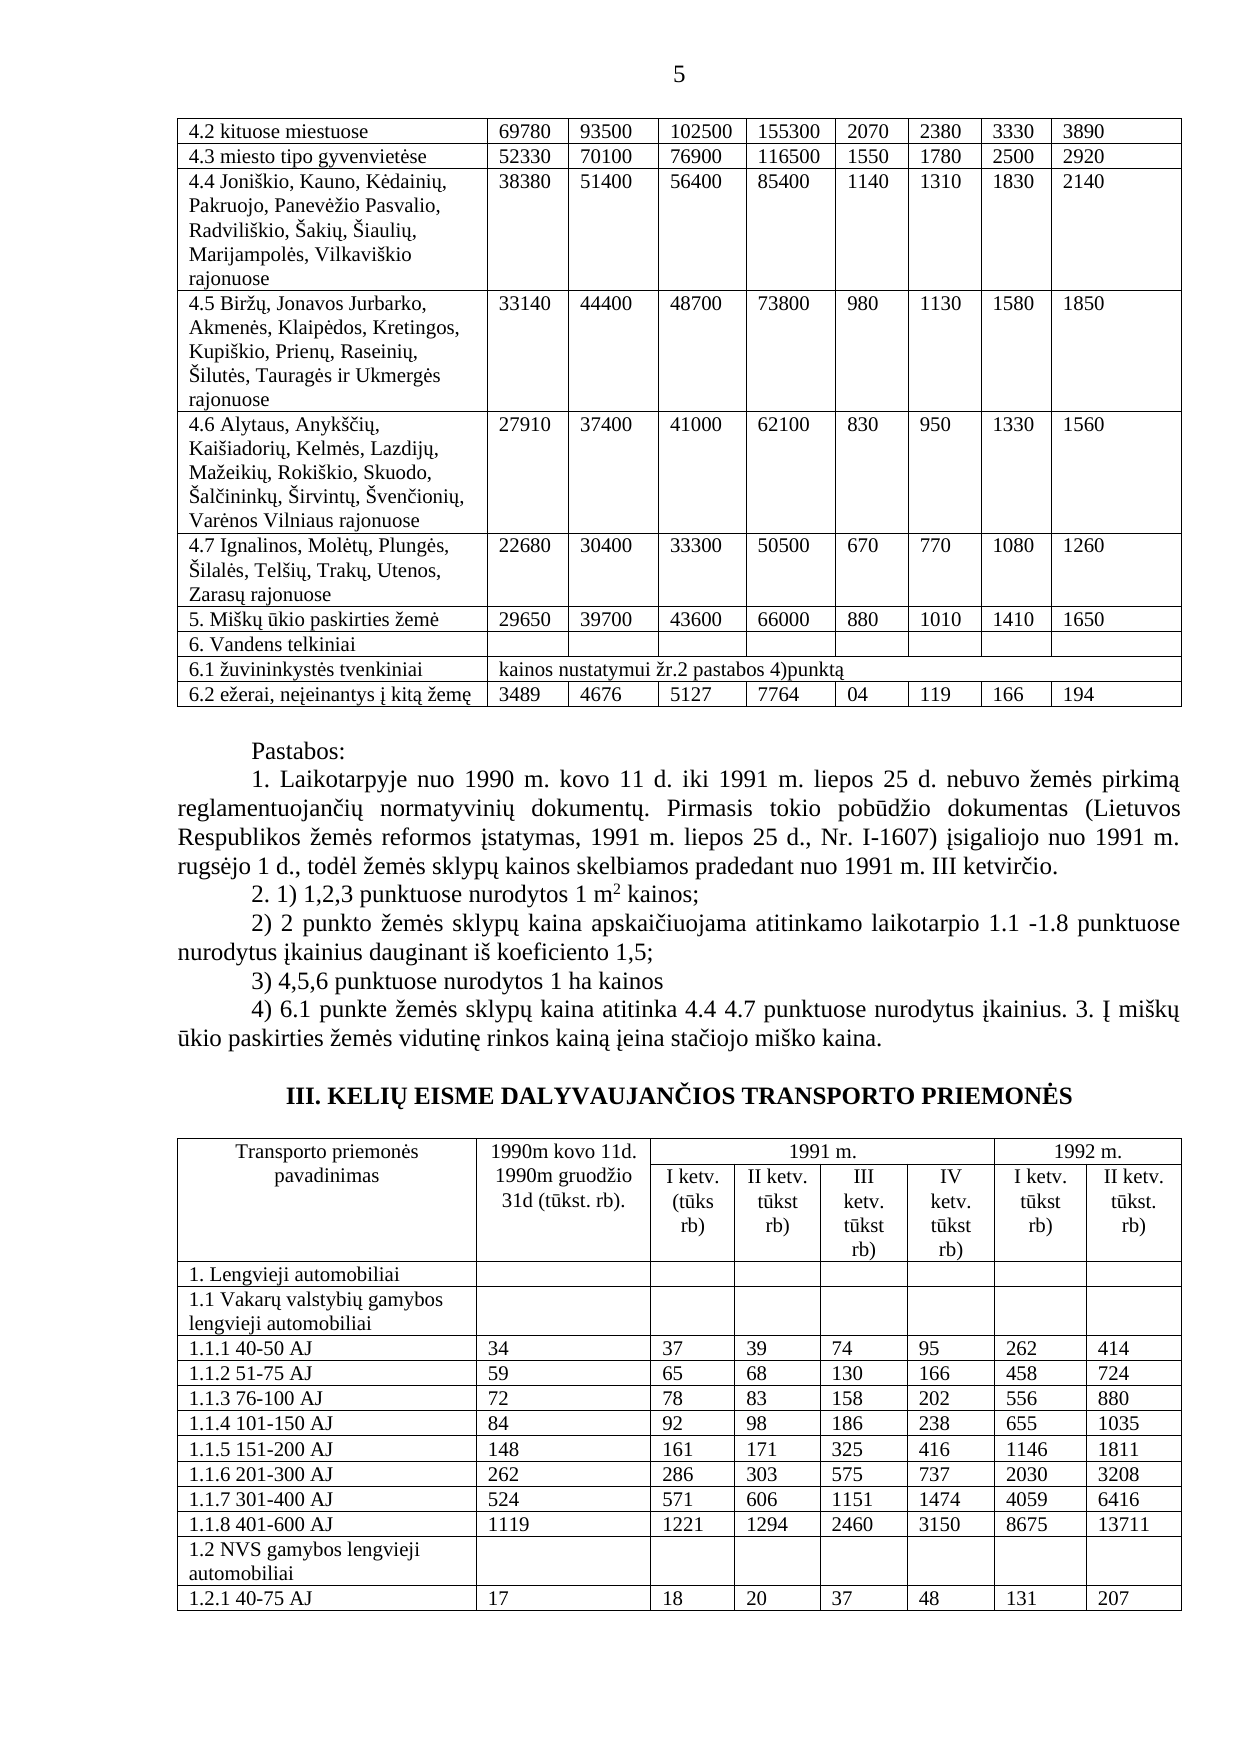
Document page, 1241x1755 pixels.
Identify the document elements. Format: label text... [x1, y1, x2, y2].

table_cell 1294 [735, 1512, 820, 1536]
table_cell 724 [1087, 1361, 1181, 1385]
table_cell 22680 [488, 534, 568, 606]
table_cell [659, 632, 746, 656]
table_cell 1330 [982, 412, 1051, 532]
table_cell 84 [477, 1411, 650, 1435]
table_cell I ketv. tūkst rb) [995, 1165, 1086, 1261]
table_cell 5127 [659, 682, 746, 706]
table_cell 238 [908, 1411, 994, 1435]
table_cell [651, 1537, 734, 1585]
table_cell 1780 [909, 144, 981, 168]
table_cell 6.2 ežerai, neįeinantys į kitą žemę [178, 682, 487, 706]
text 4) 6.1 punkte žemės sklypų kaina atitinka 4.4 4.7 punktuose nurodytus įkainius. 3. Į miškų ūkio paskirties žemės vidutinę rinkos kainą įeina stačiojo miško kaina. [177, 994, 1181, 1052]
table_cell [821, 1262, 907, 1286]
table_cell 1.1.1 40-50 AJ [178, 1336, 476, 1360]
table_cell 880 [1087, 1386, 1181, 1410]
table_cell 65 [651, 1361, 734, 1385]
table_cell 830 [836, 412, 908, 532]
table_cell 59 [477, 1361, 650, 1385]
table_cell 1080 [982, 534, 1051, 606]
table_cell 161 [651, 1436, 734, 1461]
table_cell [909, 632, 981, 656]
table_cell 1811 [1087, 1436, 1181, 1461]
table_cell 73800 [747, 291, 835, 411]
table_cell [995, 1262, 1086, 1286]
text III. KELIŲ EISME DALYVAUJANČIOS TRANSPORTO PRIEMONĖS [177, 1081, 1181, 1109]
text 1. Laikotarpyje nuo 1990 m. kovo 11 d. iki 1991 m. liepos 25 d. nebuvo žemės pirkimą reglamentuojančių normatyvinių dokumentų. Pirmasis tokio pobūdžio dokumentas (Lietuvos Respublikos žemės reformos įstatymas, 1991 m. liepos 25 d., Nr. I-1607) įsigaliojo nuo 1991 m. rugsėjo 1 d., todėl žemės sklypų kainos skelbiamos pradedant nuo 1991 m. III ketvirčio. [177, 764, 1181, 879]
table_cell 148 [477, 1436, 650, 1461]
table_cell 2460 [821, 1512, 907, 1536]
table_cell 1474 [908, 1487, 994, 1511]
table_cell 29650 [488, 607, 568, 631]
table_cell 303 [735, 1462, 820, 1486]
table_cell 1151 [821, 1487, 907, 1511]
table_cell 1.1.5 151-200 AJ [178, 1436, 476, 1461]
table_cell 33140 [488, 291, 568, 411]
table_cell 30400 [569, 534, 658, 606]
table_cell [1087, 1537, 1181, 1585]
table_cell 1. Lengvieji automobiliai [178, 1262, 476, 1286]
text Pastabos: [177, 736, 1181, 764]
table_cell 131 [995, 1586, 1086, 1610]
table_cell 737 [908, 1462, 994, 1486]
table_cell 606 [735, 1487, 820, 1511]
table_cell 27910 [488, 412, 568, 532]
table_cell 102500 [659, 119, 746, 143]
table_cell 66000 [747, 607, 835, 631]
table_cell [477, 1537, 650, 1585]
table_cell 1850 [1052, 291, 1181, 411]
table_cell 51400 [569, 169, 658, 290]
table_cell [488, 632, 568, 656]
table_header 1991 m. [651, 1139, 994, 1163]
table_cell 1580 [982, 291, 1051, 411]
table_cell 34 [477, 1336, 650, 1360]
table_cell III ketv. tūkst rb) [821, 1165, 907, 1261]
table_cell 37400 [569, 412, 658, 532]
table_cell [1052, 632, 1181, 656]
table_cell 62100 [747, 412, 835, 532]
table_cell 1140 [836, 169, 908, 290]
table_cell 93500 [569, 119, 658, 143]
table_cell 4.4 Joniškio, Kauno, Kėdainių, Pakruojo, Panevėžio Pasvalio, Radviliškio, Šakių, Šiaulių, Marijampolės, Vilkaviškio rajonuose [178, 169, 487, 290]
table_cell [477, 1262, 650, 1286]
table_cell 325 [821, 1436, 907, 1461]
table_cell 571 [651, 1487, 734, 1511]
table_cell [995, 1537, 1086, 1585]
table_cell 74 [821, 1336, 907, 1360]
table_cell 6.1 žuvininkystės tvenkiniai [178, 657, 487, 681]
table_header Transporto priemonės pavadinimas [178, 1139, 476, 1261]
table_cell 2030 [995, 1462, 1086, 1486]
table_cell 155300 [747, 119, 835, 143]
table_cell 39 [735, 1336, 820, 1360]
table_cell 119 [909, 682, 981, 706]
table_cell 575 [821, 1462, 907, 1486]
table_cell [908, 1262, 994, 1286]
table_cell 4.6 Alytaus, Anykščių, Kaišiadorių, Kelmės, Lazdijų, Mažeikių, Rokiškio, Skuodo, Šalčininkų, Širvintų, Švenčionių, Varėnos Vilniaus rajonuose [178, 412, 487, 532]
table_cell 414 [1087, 1336, 1181, 1360]
table_cell 3208 [1087, 1462, 1181, 1486]
table_cell 1035 [1087, 1411, 1181, 1435]
table_cell 85400 [747, 169, 835, 290]
table_cell 1650 [1052, 607, 1181, 631]
table_cell 39700 [569, 607, 658, 631]
table_cell 458 [995, 1361, 1086, 1385]
table_cell 4676 [569, 682, 658, 706]
table_cell 880 [836, 607, 908, 631]
table_cell 194 [1052, 682, 1181, 706]
table_cell 41000 [659, 412, 746, 532]
table_cell 1260 [1052, 534, 1181, 606]
table_cell [821, 1537, 907, 1585]
table_cell 70100 [569, 144, 658, 168]
table_cell [477, 1287, 650, 1335]
table_cell 76900 [659, 144, 746, 168]
table_cell 1221 [651, 1512, 734, 1536]
table_cell 3330 [982, 119, 1051, 143]
table_cell 69780 [488, 119, 568, 143]
table_cell 2500 [982, 144, 1051, 168]
table_cell [995, 1287, 1086, 1335]
table_cell 48 [908, 1586, 994, 1610]
table_cell 38380 [488, 169, 568, 290]
table_cell 2070 [836, 119, 908, 143]
table_cell 8675 [995, 1512, 1086, 1536]
table_cell 186 [821, 1411, 907, 1435]
table_cell 4.5 Biržų, Jonavos Jurbarko, Akmenės, Klaipėdos, Kretingos, Kupiškio, Prienų, Raseinių, Šilutės, Tauragės ir Ukmergės rajonuose [178, 291, 487, 411]
table_cell 52330 [488, 144, 568, 168]
table_cell 5. Miškų ūkio paskirties žemė [178, 607, 487, 631]
table_cell 950 [909, 412, 981, 532]
table_cell 1310 [909, 169, 981, 290]
table_cell 770 [909, 534, 981, 606]
table_cell 1.1.8 401-600 AJ [178, 1512, 476, 1536]
table_cell 286 [651, 1462, 734, 1486]
table_cell [735, 1287, 820, 1335]
text 2) 2 punkto žemės sklypų kaina apskaičiuojama atitinkamo laikotarpio 1.1 -1.8 punktuose nurodytus įkainius dauginant iš koeficiento 1,5; [177, 908, 1181, 966]
table_header 1992 m. [995, 1139, 1181, 1163]
table_cell 166 [982, 682, 1051, 706]
table_cell [1087, 1262, 1181, 1286]
table_cell 1.1 Vakarų valstybių gamybos lengvieji automobiliai [178, 1287, 476, 1335]
table_cell II ketv. tūkst. rb) [1087, 1165, 1181, 1261]
table_cell 68 [735, 1361, 820, 1385]
table_header 1990m kovo 11d. 1990m gruodžio 31d (tūkst. rb). [477, 1139, 650, 1261]
table_cell 2920 [1052, 144, 1181, 168]
table_cell 116500 [747, 144, 835, 168]
table_cell IV ketv. tūkst rb) [908, 1165, 994, 1261]
table_cell 4.2 kituose miestuose [178, 119, 487, 143]
table_cell I ketv. (tūks rb) [651, 1165, 734, 1261]
table_cell 2380 [909, 119, 981, 143]
table_cell 18 [651, 1586, 734, 1610]
table_cell [569, 632, 658, 656]
table_cell 33300 [659, 534, 746, 606]
table_cell 3150 [908, 1512, 994, 1536]
table_cell 50500 [747, 534, 835, 606]
table_cell [735, 1262, 820, 1286]
table_cell 44400 [569, 291, 658, 411]
table_cell 1130 [909, 291, 981, 411]
table_cell 262 [477, 1462, 650, 1486]
table_cell 1550 [836, 144, 908, 168]
table_cell 4.7 Ignalinos, Molėtų, Plungės, Šilalės, Telšių, Trakų, Utenos, Zarasų rajonuose [178, 534, 487, 606]
table_cell 1410 [982, 607, 1051, 631]
table_cell [836, 632, 908, 656]
table_cell 1119 [477, 1512, 650, 1536]
table_cell [651, 1287, 734, 1335]
table_cell 130 [821, 1361, 907, 1385]
table_cell 6. Vandens telkiniai [178, 632, 487, 656]
table_cell 655 [995, 1411, 1086, 1435]
table_cell 6416 [1087, 1487, 1181, 1511]
table_cell 416 [908, 1436, 994, 1461]
table_cell 3489 [488, 682, 568, 706]
table_cell 04 [836, 682, 908, 706]
table_cell 72 [477, 1386, 650, 1410]
table_cell 13711 [1087, 1512, 1181, 1536]
table_cell 166 [908, 1361, 994, 1385]
table_cell 1830 [982, 169, 1051, 290]
table_cell 4059 [995, 1487, 1086, 1511]
table_cell 2140 [1052, 169, 1181, 290]
table_cell 980 [836, 291, 908, 411]
table_cell 1010 [909, 607, 981, 631]
table_cell II ketv. tūkst rb) [735, 1165, 820, 1261]
table_cell 98 [735, 1411, 820, 1435]
table_cell [821, 1287, 907, 1335]
table_cell 1.1.3 76-100 AJ [178, 1386, 476, 1410]
table_cell 56400 [659, 169, 746, 290]
table_cell 1.1.4 101-150 AJ [178, 1411, 476, 1435]
table_cell 7764 [747, 682, 835, 706]
table_cell 20 [735, 1586, 820, 1610]
table_cell 158 [821, 1386, 907, 1410]
table_cell [982, 632, 1051, 656]
table_cell [908, 1537, 994, 1585]
table_cell kainos nustatymui žr.2 pastabos 4)punktą [488, 657, 1181, 681]
table_cell 262 [995, 1336, 1086, 1360]
table_cell 207 [1087, 1586, 1181, 1610]
table_cell 78 [651, 1386, 734, 1410]
table_cell 524 [477, 1487, 650, 1511]
table_cell 37 [651, 1336, 734, 1360]
table_cell [908, 1287, 994, 1335]
table_cell 37 [821, 1586, 907, 1610]
table_cell [735, 1537, 820, 1585]
table_cell 171 [735, 1436, 820, 1461]
text 3) 4,5,6 punktuose nurodytos 1 ha kainos [177, 966, 1181, 994]
table_cell 1.2 NVS gamybos lengvieji automobiliai [178, 1537, 476, 1585]
table_cell 17 [477, 1586, 650, 1610]
table_cell [651, 1262, 734, 1286]
table_cell 4.3 miesto tipo gyvenvietėse [178, 144, 487, 168]
text 2. 1) 1,2,3 punktuose nurodytos 1 m2 kainos; [177, 879, 1181, 908]
table_cell 1.1.2 51-75 AJ [178, 1361, 476, 1385]
table_cell 48700 [659, 291, 746, 411]
table_cell 43600 [659, 607, 746, 631]
table_cell 1.1.6 201-300 AJ [178, 1462, 476, 1486]
table_cell 1560 [1052, 412, 1181, 532]
table_cell 83 [735, 1386, 820, 1410]
table_cell [1087, 1287, 1181, 1335]
table_cell 95 [908, 1336, 994, 1360]
table_cell 556 [995, 1386, 1086, 1410]
table_cell 3890 [1052, 119, 1181, 143]
table_cell [747, 632, 835, 656]
table_cell 1.2.1 40-75 AJ [178, 1586, 476, 1610]
table_cell 202 [908, 1386, 994, 1410]
table_cell 670 [836, 534, 908, 606]
table_cell 1146 [995, 1436, 1086, 1461]
table_cell 92 [651, 1411, 734, 1435]
table_cell 1.1.7 301-400 AJ [178, 1487, 476, 1511]
